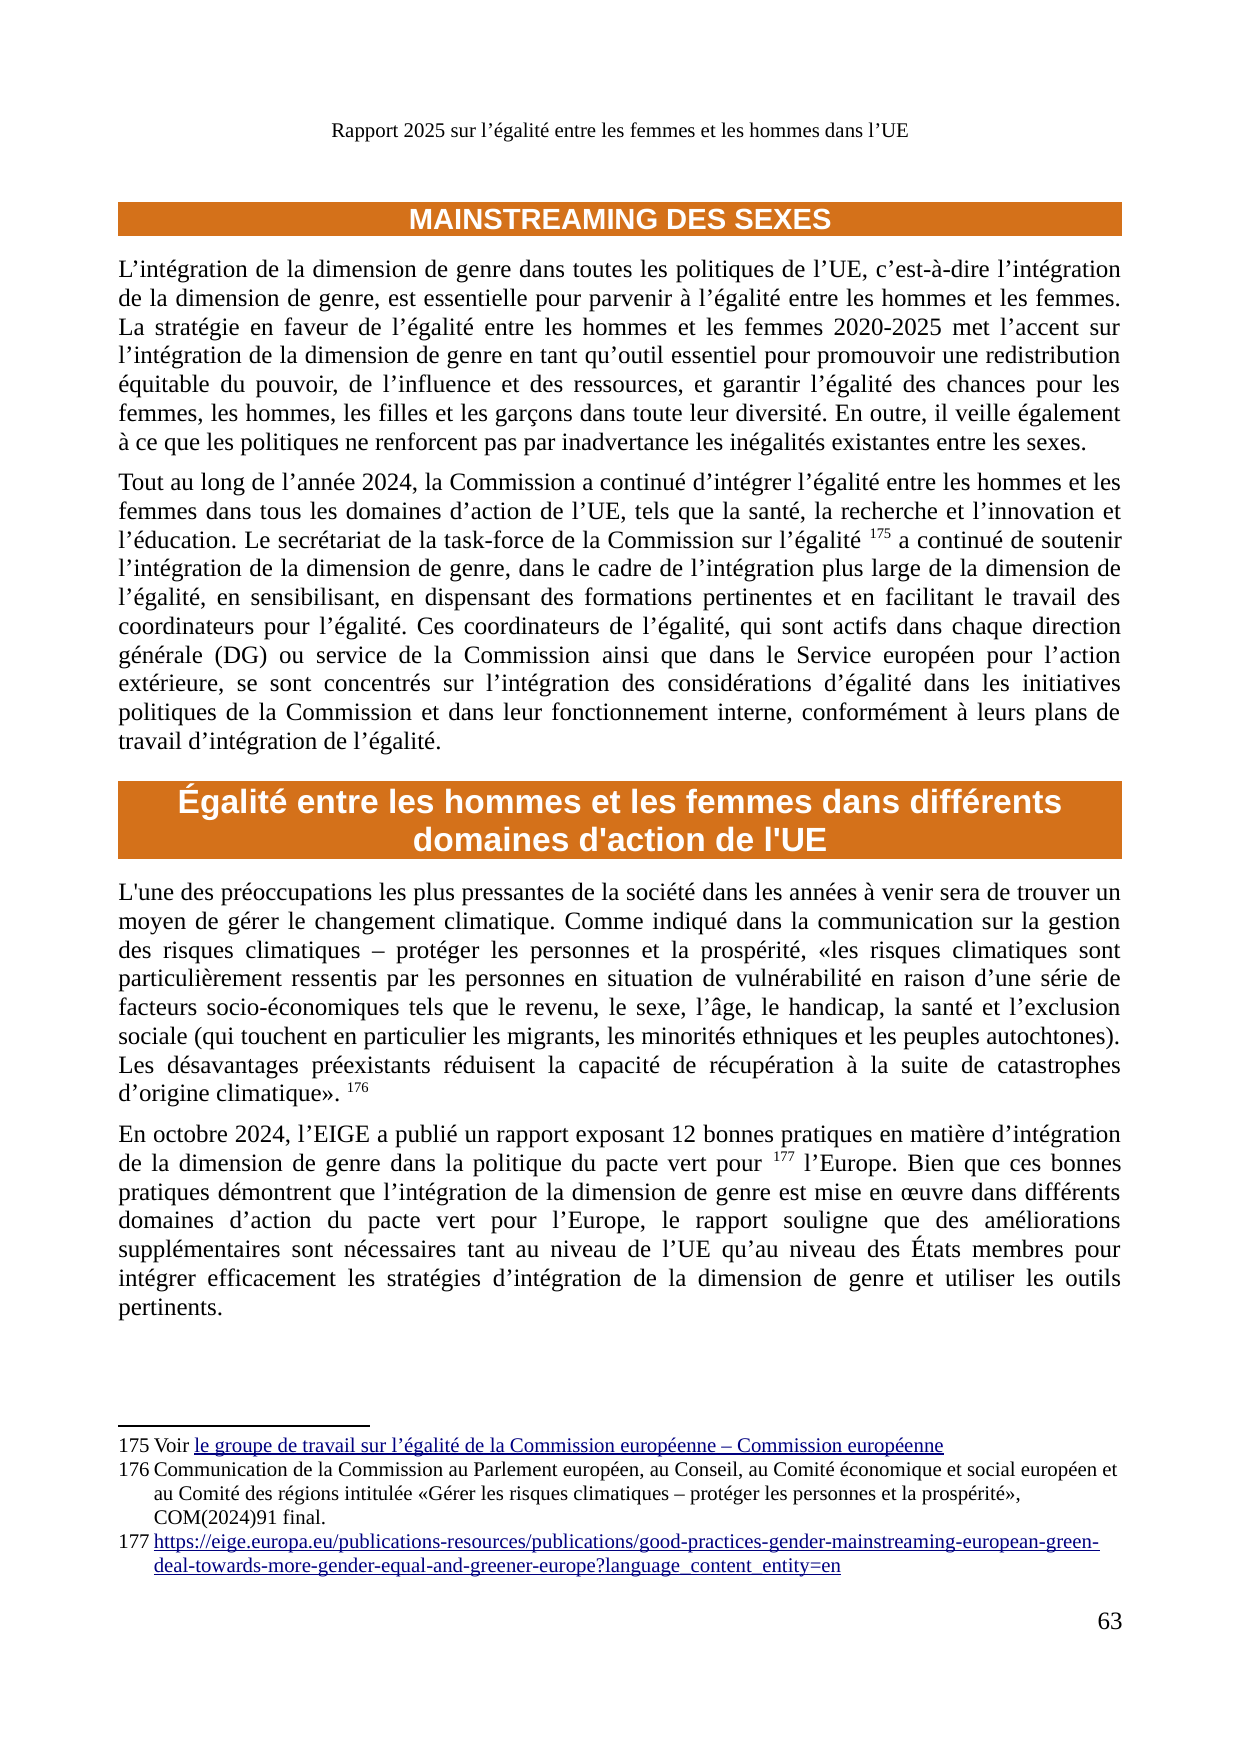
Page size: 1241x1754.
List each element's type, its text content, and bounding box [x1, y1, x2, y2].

text Voir le groupe de travail sur l’égalité de la Commission européenne – Commission européenne [118, 1432, 1122, 1457]
text L'une des préoccupations les plus pressantes de la société dans les années à venir sera de trouver un moyen de gérer le changement climatique. Comme indiqué dans la communication sur la gestion des risques climatiques – protéger les personnes et la prospérité, «les risques climatiques sont particulièrement ressentis par les personnes en situation de vulnérabilité en raison d’une série de facteurs socio-économiques tels que le revenu, le sexe, l’âge, le handicap, la santé et l’exclusion sociale (qui touchent en particulier les migrants, les minorités ethniques et les peuples autochtones). Les désavantages préexistants réduisent la capacité de récupération à la suite de catastrophes d’origine climatique». [118, 877, 1122, 1107]
subtitle Égalité entre les hommes et les femmes dans différents domaines d'action de l'UE [118, 781, 1122, 859]
text En octobre 2024, l’EIGE a publié un rapport exposant 12 bonnes pratiques en matière d’intégration de la dimension de genre dans la politique du pacte vert pour l’Europe. Bien que ces bonnes pratiques démontrent que l’intégration de la dimension de genre est mise en œuvre dans différents domaines d’action du pacte vert pour l’Europe, le rapport souligne que des améliorations supplémentaires sont nécessaires tant au niveau de l’UE qu’au niveau des États membres pour intégrer efficacement les stratégies d’intégration de la dimension de genre et utiliser les outils pertinents. [118, 1119, 1122, 1320]
text https://eige.europa.eu/publications-resources/publications/good-practices-gender-mainstreaming-european-green-deal-towards-more-gender-equal-and-greener-europe?language_content_entity=en [118, 1529, 1122, 1577]
text Tout au long de l’année 2024, la Commission a continué d’intégrer l’égalité entre les hommes et les femmes dans tous les domaines d’action de l’UE, tels que la santé, la recherche et l’innovation et l’éducation. Le secrétariat de la task-force de la Commission sur l’égalité a continué de soutenir l’intégration de la dimension de genre, dans le cadre de l’intégration plus large de la dimension de l’égalité, en sensibilisant, en dispensant des formations pertinentes et en facilitant le travail des coordinateurs pour l’égalité. Ces coordinateurs de l’égalité, qui sont actifs dans chaque direction générale (DG) ou service de la Commission ainsi que dans le Service européen pour l’action extérieure, se sont concentrés sur l’intégration des considérations d’égalité dans les initiatives politiques de la Commission et dans leur fonctionnement interne, conformément à leurs plans de travail d’intégration de l’égalité. [118, 467, 1122, 755]
text L’intégration de la dimension de genre dans toutes les politiques de l’UE, c’est-à-dire l’intégration de la dimension de genre, est essentielle pour parvenir à l’égalité entre les hommes et les femmes. La stratégie en faveur de l’égalité entre les hommes et les femmes 2020-2025 met l’accent sur l’intégration de la dimension de genre en tant qu’outil essentiel pour promouvoir une redistribution équitable du pouvoir, de l’influence et des ressources, et garantir l’égalité des chances pour les femmes, les hommes, les filles et les garçons dans toute leur diversité. En outre, il veille également à ce que les politiques ne renforcent pas par inadvertance les inégalités existantes entre les sexes. [118, 254, 1122, 455]
subtitle MAINSTREAMING DES SEXES [118, 202, 1122, 236]
text Communication de la Commission au Parlement européen, au Conseil, au Comité économique et social européen et au Comité des régions intitulée «Gérer les risques climatiques – protéger les personnes et la prospérité», COM(2024)91 final. [118, 1457, 1122, 1529]
